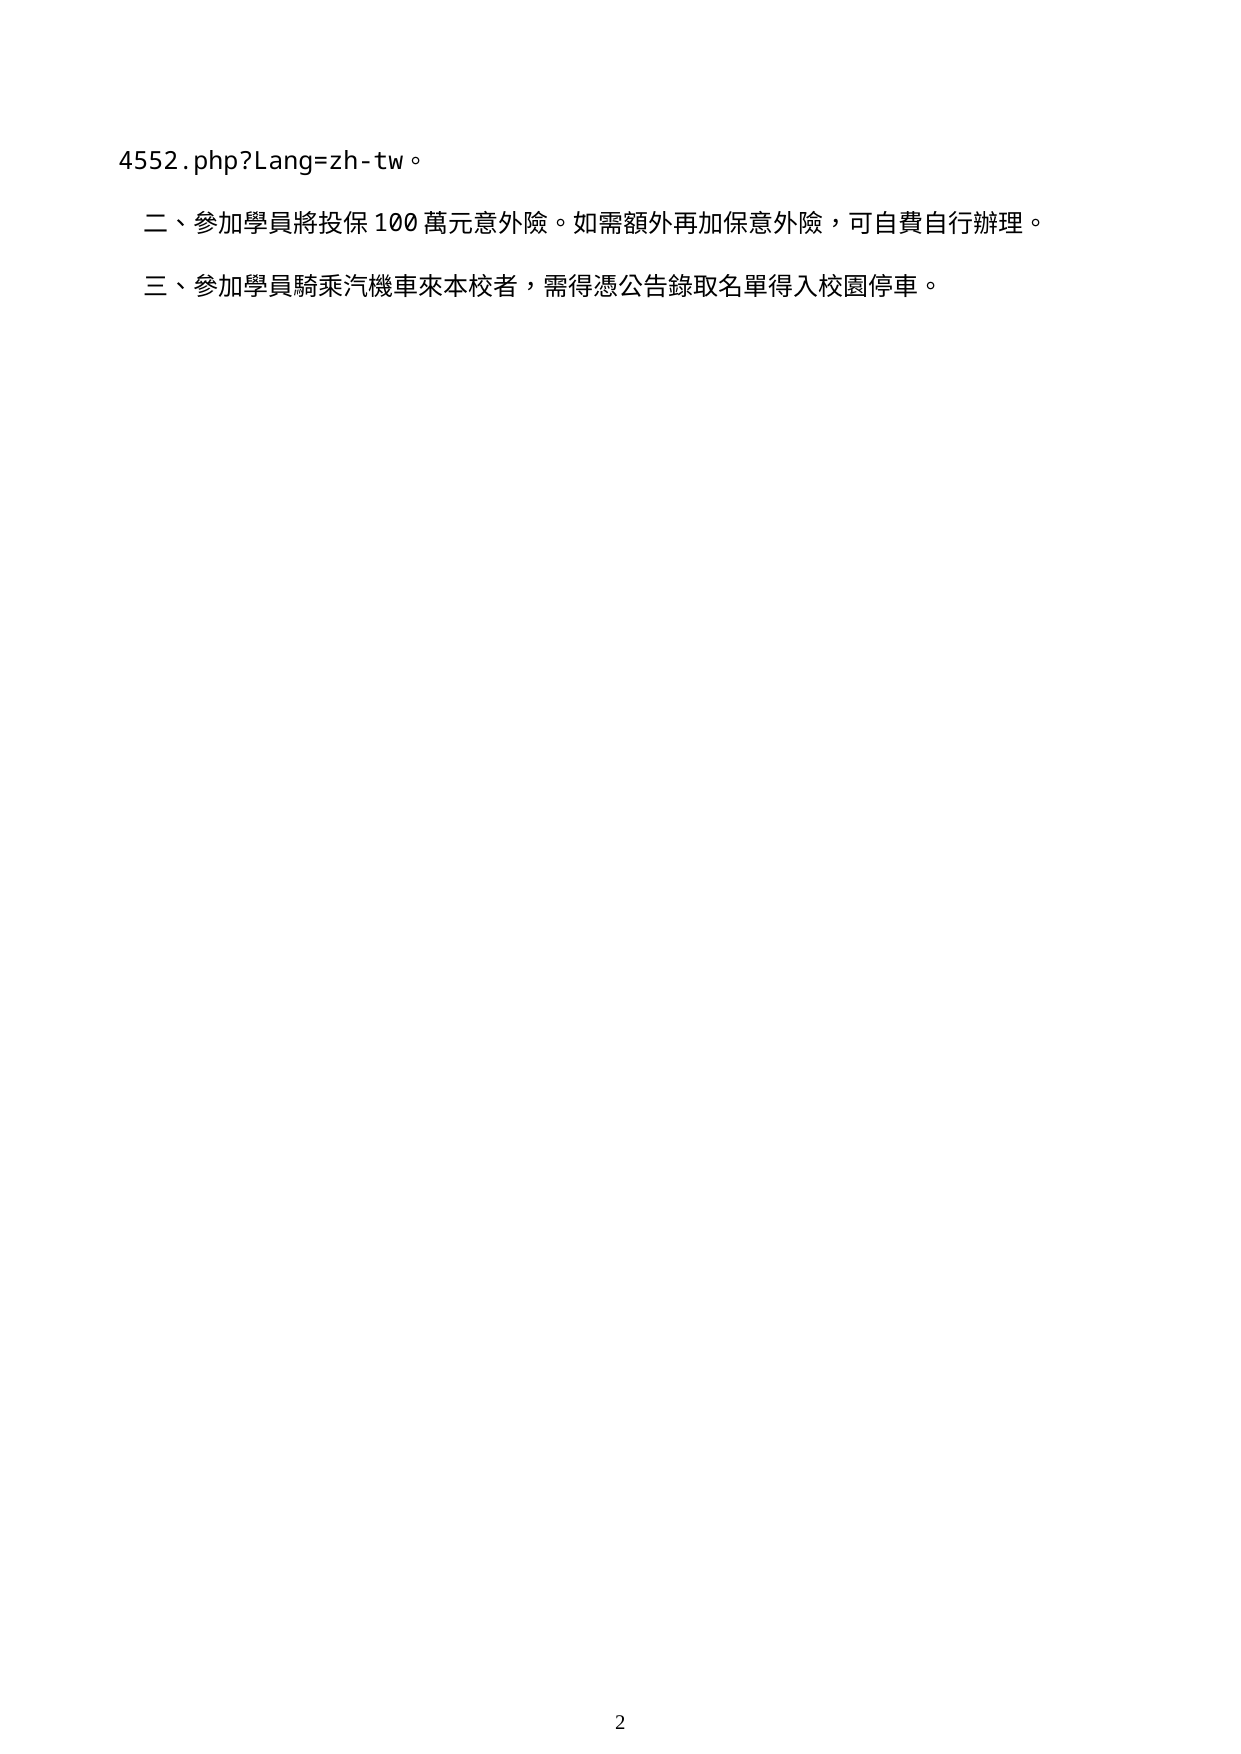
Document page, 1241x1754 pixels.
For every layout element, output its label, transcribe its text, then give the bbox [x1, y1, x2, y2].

text 4552.php?Lang=zh-tw。 [118, 118, 1122, 180]
text 二、參加學員將投保100萬元意外險。如需額外再加保意外險，可自費自行辦理。 [118, 180, 1122, 243]
text 三、參加學員騎乘汽機車來本校者，需得憑公告錄取名單得入校園停車。 [118, 243, 1122, 305]
